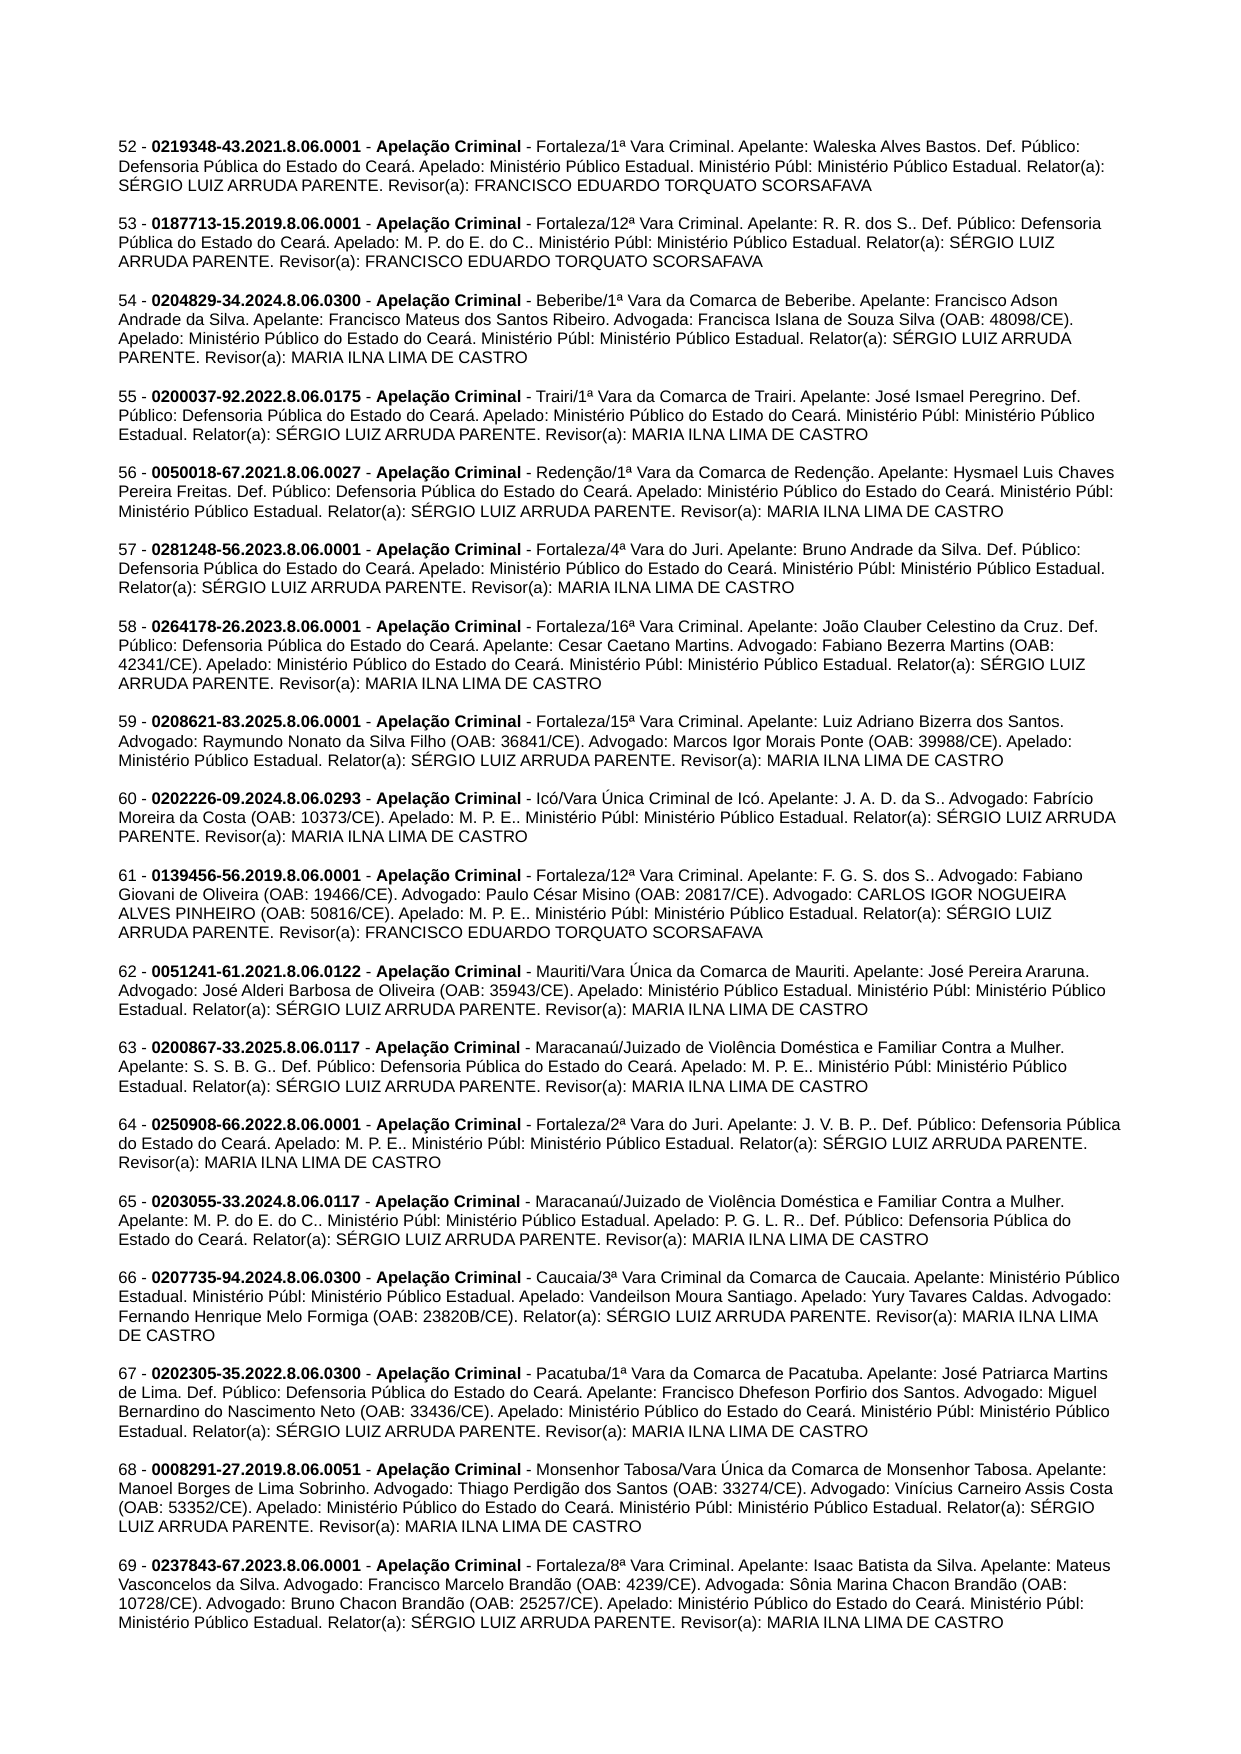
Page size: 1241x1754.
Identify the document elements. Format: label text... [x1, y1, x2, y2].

text 61 - 0139456-56.2019.8.06.0001 - Apelação Criminal - Fortaleza/12ª Vara Criminal. Apelante: F. G. S. dos S.. Advogado: Fabiano Giovani de Oliveira (OAB: 19466/CE). Advogado: Paulo César Misino (OAB: 20817/CE). Advogado: CARLOS IGOR NOGUEIRA ALVES PINHEIRO (OAB: 50816/CE). Apelado: M. P. E.. Ministério Públ: Ministério Público Estadual. Relator(a): SÉRGIO LUIZ ARRUDA PARENTE. Revisor(a): FRANCISCO EDUARDO TORQUATO SCORSAFAVA [118, 866, 1122, 942]
text 53 - 0187713-15.2019.8.06.0001 - Apelação Criminal - Fortaleza/12ª Vara Criminal. Apelante: R. R. dos S.. Def. Público: Defensoria Pública do Estado do Ceará. Apelado: M. P. do E. do C.. Ministério Públ: Ministério Público Estadual. Relator(a): SÉRGIO LUIZ ARRUDA PARENTE. Revisor(a): FRANCISCO EDUARDO TORQUATO SCORSAFAVA [118, 214, 1122, 271]
text 55 - 0200037-92.2022.8.06.0175 - Apelação Criminal - Trairi/1ª Vara da Comarca de Trairi. Apelante: José Ismael Peregrino. Def. Público: Defensoria Pública do Estado do Ceará. Apelado: Ministério Público do Estado do Ceará. Ministério Públ: Ministério Público Estadual. Relator(a): SÉRGIO LUIZ ARRUDA PARENTE. Revisor(a): MARIA ILNA LIMA DE CASTRO [118, 386, 1122, 444]
text 63 - 0200867-33.2025.8.06.0117 - Apelação Criminal - Maracanaú/Juizado de Violência Doméstica e Familiar Contra a Mulher. Apelante: S. S. B. G.. Def. Público: Defensoria Pública do Estado do Ceará. Apelado: M. P. E.. Ministério Públ: Ministério Público Estadual. Relator(a): SÉRGIO LUIZ ARRUDA PARENTE. Revisor(a): MARIA ILNA LIMA DE CASTRO [118, 1038, 1122, 1096]
text 59 - 0208621-83.2025.8.06.0001 - Apelação Criminal - Fortaleza/15ª Vara Criminal. Apelante: Luiz Adriano Bizerra dos Santos. Advogado: Raymundo Nonato da Silva Filho (OAB: 36841/CE). Advogado: Marcos Igor Morais Ponte (OAB: 39988/CE). Apelado: Ministério Público Estadual. Relator(a): SÉRGIO LUIZ ARRUDA PARENTE. Revisor(a): MARIA ILNA LIMA DE CASTRO [118, 712, 1122, 770]
text 68 - 0008291-27.2019.8.06.0051 - Apelação Criminal - Monsenhor Tabosa/Vara Única da Comarca de Monsenhor Tabosa. Apelante: Manoel Borges de Lima Sobrinho. Advogado: Thiago Perdigão dos Santos (OAB: 33274/CE). Advogado: Vinícius Carneiro Assis Costa (OAB: 53352/CE). Apelado: Ministério Público do Estado do Ceará. Ministério Públ: Ministério Público Estadual. Relator(a): SÉRGIO LUIZ ARRUDA PARENTE. Revisor(a): MARIA ILNA LIMA DE CASTRO [118, 1460, 1122, 1536]
text 65 - 0203055-33.2024.8.06.0117 - Apelação Criminal - Maracanaú/Juizado de Violência Doméstica e Familiar Contra a Mulher. Apelante: M. P. do E. do C.. Ministério Públ: Ministério Público Estadual. Apelado: P. G. L. R.. Def. Público: Defensoria Pública do Estado do Ceará. Relator(a): SÉRGIO LUIZ ARRUDA PARENTE. Revisor(a): MARIA ILNA LIMA DE CASTRO [118, 1191, 1122, 1249]
text 62 - 0051241-61.2021.8.06.0122 - Apelação Criminal - Mauriti/Vara Única da Comarca de Mauriti. Apelante: José Pereira Araruna. Advogado: José Alderi Barbosa de Oliveira (OAB: 35943/CE). Apelado: Ministério Público Estadual. Ministério Públ: Ministério Público Estadual. Relator(a): SÉRGIO LUIZ ARRUDA PARENTE. Revisor(a): MARIA ILNA LIMA DE CASTRO [118, 961, 1122, 1019]
text 64 - 0250908-66.2022.8.06.0001 - Apelação Criminal - Fortaleza/2ª Vara do Juri. Apelante: J. V. B. P.. Def. Público: Defensoria Pública do Estado do Ceará. Apelado: M. P. E.. Ministério Públ: Ministério Público Estadual. Relator(a): SÉRGIO LUIZ ARRUDA PARENTE. Revisor(a): MARIA ILNA LIMA DE CASTRO [118, 1115, 1122, 1172]
text 67 - 0202305-35.2022.8.06.0300 - Apelação Criminal - Pacatuba/1ª Vara da Comarca de Pacatuba. Apelante: José Patriarca Martins de Lima. Def. Público: Defensoria Pública do Estado do Ceará. Apelante: Francisco Dhefeson Porfirio dos Santos. Advogado: Miguel Bernardino do Nascimento Neto (OAB: 33436/CE). Apelado: Ministério Público do Estado do Ceará. Ministério Públ: Ministério Público Estadual. Relator(a): SÉRGIO LUIZ ARRUDA PARENTE. Revisor(a): MARIA ILNA LIMA DE CASTRO [118, 1364, 1122, 1441]
text 56 - 0050018-67.2021.8.06.0027 - Apelação Criminal - Redenção/1ª Vara da Comarca de Redenção. Apelante: Hysmael Luis Chaves Pereira Freitas. Def. Público: Defensoria Pública do Estado do Ceará. Apelado: Ministério Público do Estado do Ceará. Ministério Públ: Ministério Público Estadual. Relator(a): SÉRGIO LUIZ ARRUDA PARENTE. Revisor(a): MARIA ILNA LIMA DE CASTRO [118, 463, 1122, 521]
text 58 - 0264178-26.2023.8.06.0001 - Apelação Criminal - Fortaleza/16ª Vara Criminal. Apelante: João Clauber Celestino da Cruz. Def. Público: Defensoria Pública do Estado do Ceará. Apelante: Cesar Caetano Martins. Advogado: Fabiano Bezerra Martins (OAB: 42341/CE). Apelado: Ministério Público do Estado do Ceará. Ministério Públ: Ministério Público Estadual. Relator(a): SÉRGIO LUIZ ARRUDA PARENTE. Revisor(a): MARIA ILNA LIMA DE CASTRO [118, 616, 1122, 693]
text 57 - 0281248-56.2023.8.06.0001 - Apelação Criminal - Fortaleza/4ª Vara do Juri. Apelante: Bruno Andrade da Silva. Def. Público: Defensoria Pública do Estado do Ceará. Apelado: Ministério Público do Estado do Ceará. Ministério Públ: Ministério Público Estadual. Relator(a): SÉRGIO LUIZ ARRUDA PARENTE. Revisor(a): MARIA ILNA LIMA DE CASTRO [118, 540, 1122, 597]
text 54 - 0204829-34.2024.8.06.0300 - Apelação Criminal - Beberibe/1ª Vara da Comarca de Beberibe. Apelante: Francisco Adson Andrade da Silva. Apelante: Francisco Mateus dos Santos Ribeiro. Advogada: Francisca Islana de Souza Silva (OAB: 48098/CE). Apelado: Ministério Público do Estado do Ceará. Ministério Públ: Ministério Público Estadual. Relator(a): SÉRGIO LUIZ ARRUDA PARENTE. Revisor(a): MARIA ILNA LIMA DE CASTRO [118, 291, 1122, 367]
text 60 - 0202226-09.2024.8.06.0293 - Apelação Criminal - Icó/Vara Única Criminal de Icó. Apelante: J. A. D. da S.. Advogado: Fabrício Moreira da Costa (OAB: 10373/CE). Apelado: M. P. E.. Ministério Públ: Ministério Público Estadual. Relator(a): SÉRGIO LUIZ ARRUDA PARENTE. Revisor(a): MARIA ILNA LIMA DE CASTRO [118, 789, 1122, 846]
text 52 - 0219348-43.2021.8.06.0001 - Apelação Criminal - Fortaleza/1ª Vara Criminal. Apelante: Waleska Alves Bastos. Def. Público: Defensoria Pública do Estado do Ceará. Apelado: Ministério Público Estadual. Ministério Públ: Ministério Público Estadual. Relator(a): SÉRGIO LUIZ ARRUDA PARENTE. Revisor(a): FRANCISCO EDUARDO TORQUATO SCORSAFAVA [118, 137, 1122, 195]
text 69 - 0237843-67.2023.8.06.0001 - Apelação Criminal - Fortaleza/8ª Vara Criminal. Apelante: Isaac Batista da Silva. Apelante: Mateus Vasconcelos da Silva. Advogado: Francisco Marcelo Brandão (OAB: 4239/CE). Advogada: Sônia Marina Chacon Brandão (OAB: 10728/CE). Advogado: Bruno Chacon Brandão (OAB: 25257/CE). Apelado: Ministério Público do Estado do Ceará. Ministério Públ: Ministério Público Estadual. Relator(a): SÉRGIO LUIZ ARRUDA PARENTE. Revisor(a): MARIA ILNA LIMA DE CASTRO [118, 1556, 1122, 1632]
text 66 - 0207735-94.2024.8.06.0300 - Apelação Criminal - Caucaia/3ª Vara Criminal da Comarca de Caucaia. Apelante: Ministério Público Estadual. Ministério Públ: Ministério Público Estadual. Apelado: Vandeilson Moura Santiago. Apelado: Yury Tavares Caldas. Advogado: Fernando Henrique Melo Formiga (OAB: 23820B/CE). Relator(a): SÉRGIO LUIZ ARRUDA PARENTE. Revisor(a): MARIA ILNA LIMA DE CASTRO [118, 1268, 1122, 1345]
